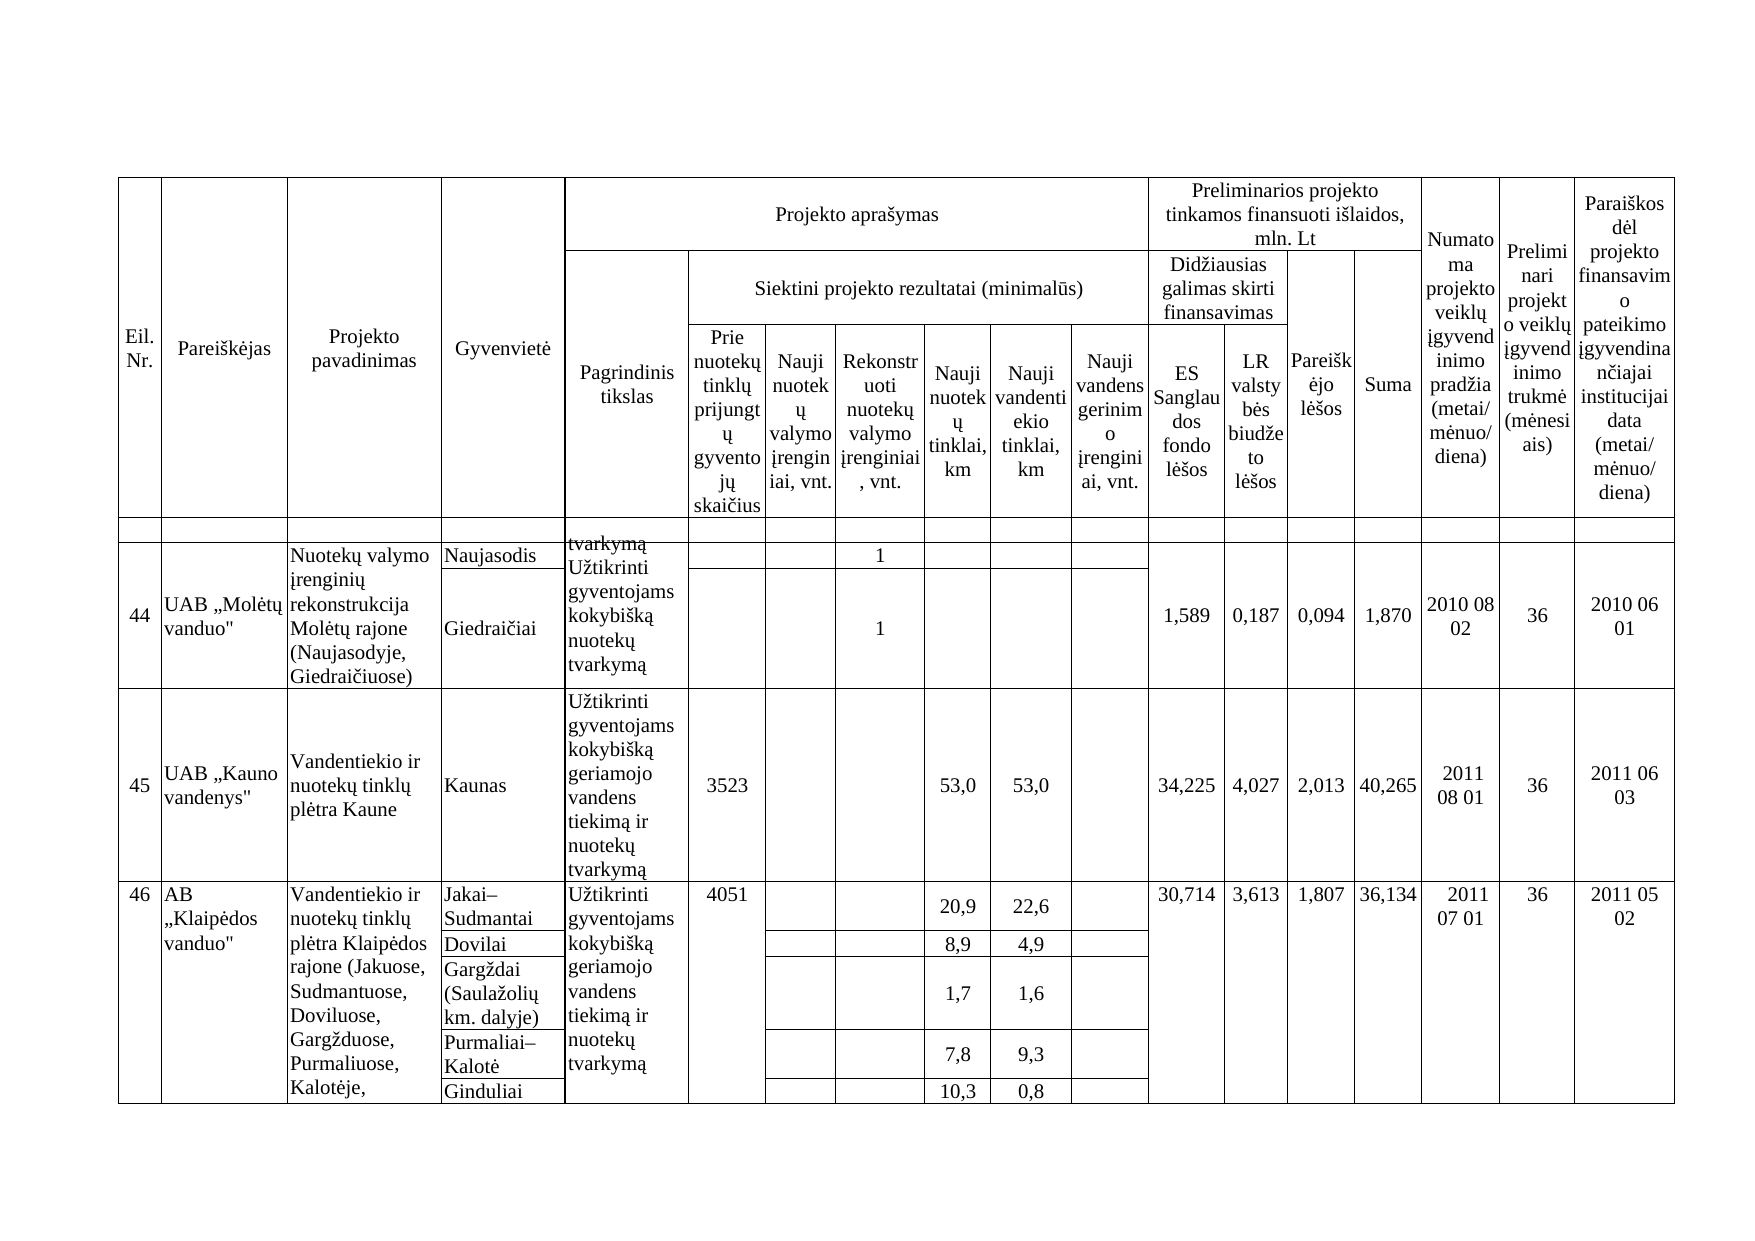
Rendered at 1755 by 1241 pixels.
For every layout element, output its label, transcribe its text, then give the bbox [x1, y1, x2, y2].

table_cell 53,0 [991, 689, 1071, 881]
table_cell [925, 569, 990, 688]
table_cell 44 [119, 543, 161, 688]
table_cell [1072, 1079, 1148, 1103]
table_cell 7,8 [925, 1030, 990, 1078]
table_header Gyvenvietė [442, 178, 564, 517]
table_cell Gargždai (Saulažolių km. dalyje) [442, 957, 564, 1029]
table_cell [766, 569, 835, 688]
table_cell [1149, 518, 1224, 542]
table_header Projekto aprašymas [566, 178, 1148, 250]
table_cell [1072, 1030, 1148, 1078]
table_cell Didžiausias galimas skirti finansavimas [1149, 251, 1287, 324]
table_cell Vandentiekio ir nuotekų tinklų plėtra Kaune [288, 689, 441, 881]
table_cell Naujasodis [442, 543, 564, 567]
table_cell 53,0 [925, 689, 990, 881]
table_cell 36 [1500, 543, 1574, 688]
table_cell [991, 569, 1071, 688]
table_cell Prie nuotekų tinklų prijungtų gyventojų skaičius [689, 325, 765, 517]
table_header Preliminarios projekto tinkamos finansuoti išlaidos, mln. Lt [1149, 178, 1421, 250]
table_cell 46 [119, 882, 161, 1103]
table_cell [1072, 931, 1148, 956]
table_cell [836, 882, 924, 930]
table_cell 1,6 [991, 957, 1071, 1029]
table_header Pareiškėjas [162, 178, 287, 517]
table_cell [1225, 518, 1287, 542]
table_cell 2011 08 01 [1422, 689, 1499, 881]
table_cell [1355, 518, 1421, 542]
table_cell Dovilai [442, 931, 564, 956]
table_cell Purmaliai–Kalotė [442, 1030, 564, 1078]
table_cell 1,870 [1355, 543, 1421, 688]
table_cell [836, 931, 924, 956]
table_header Eil. Nr. [119, 178, 161, 517]
table_cell [1072, 689, 1148, 881]
table_cell 2011 05 02 [1575, 882, 1674, 1103]
table_cell [1288, 518, 1354, 542]
table_cell 1 [836, 543, 924, 567]
table_cell Pareiškėjo lėšos [1288, 251, 1354, 517]
table_cell [1422, 518, 1499, 542]
table_cell [119, 518, 161, 542]
table_cell Nauji nuotekų tinklai, km [925, 325, 990, 517]
table_cell [766, 957, 835, 1029]
table_cell 40,265 [1355, 689, 1421, 881]
table_cell [991, 518, 1071, 542]
table_cell [766, 882, 835, 930]
table_cell 34,225 [1149, 689, 1224, 881]
table_cell Nauji nuotekų valymo įrenginiai, vnt. [766, 325, 835, 517]
table_cell 2010 08 02 [1422, 543, 1499, 688]
table_cell [162, 518, 287, 542]
table_cell [925, 543, 990, 567]
table_cell 4051 [689, 882, 765, 1103]
table_cell [766, 689, 835, 881]
table_cell Nauji vandentiekio tinklai, km [991, 325, 1071, 517]
table_header Numatoma projekto veiklų įgyvendinimo pradžia (metai/ mėnuo/ diena) [1422, 178, 1499, 517]
table_cell 9,3 [991, 1030, 1071, 1078]
table_cell 0,094 [1288, 543, 1354, 688]
table_cell Jakai–Sudmantai [442, 882, 564, 930]
table_cell [766, 1030, 835, 1078]
table_cell [1072, 518, 1148, 542]
table_cell 2010 06 01 [1575, 543, 1674, 688]
table_cell 30,714 [1149, 882, 1224, 1103]
table_cell 1,7 [925, 957, 990, 1029]
table_cell 1,807 [1288, 882, 1354, 1103]
table_cell [442, 518, 564, 542]
table_cell 1,589 [1149, 543, 1224, 688]
table_cell [836, 1030, 924, 1078]
table_cell 3523 [689, 689, 765, 881]
table_cell 8,9 [925, 931, 990, 956]
table_cell ES Sanglaudos fondo lėšos [1149, 325, 1224, 517]
table_cell 36 [1500, 689, 1574, 881]
table_cell Siektini projekto rezultatai (minimalūs) [689, 251, 1148, 324]
table_cell 3,613 [1225, 882, 1287, 1103]
table_cell [689, 518, 765, 542]
table_cell Pagrindinis tikslas [566, 251, 688, 517]
table_cell [766, 518, 835, 542]
table_cell 22,6 [991, 882, 1071, 930]
table_cell 0,187 [1225, 543, 1287, 688]
table_cell Nuotekų valymo įrenginių rekonstrukcija Molėtų rajone (Naujasodyje, Giedraičiuose) [288, 543, 441, 688]
table_cell Giedraičiai [442, 569, 564, 688]
table_cell [1072, 569, 1148, 688]
table_cell [836, 689, 924, 881]
table_cell [991, 543, 1071, 567]
table_cell [766, 1079, 835, 1103]
table_cell 2,013 [1288, 689, 1354, 881]
table_cell [288, 518, 441, 542]
table_cell [1500, 518, 1574, 542]
table_cell [1072, 882, 1148, 930]
table_cell 36,134 [1355, 882, 1421, 1103]
table_cell [836, 518, 924, 542]
table_cell 36 [1500, 882, 1574, 1103]
table_cell Užtikrinti gyventojams kokybišką geriamojo vandens tiekimą ir nuotekų tvarkymą [566, 689, 688, 881]
table_cell AB „Klaipėdos vanduo" [162, 882, 287, 1103]
table_cell UAB „Molėtų vanduo" [162, 543, 287, 688]
table_cell [836, 1079, 924, 1103]
table_cell [689, 543, 765, 567]
table_cell 2011 06 03 [1575, 689, 1674, 881]
table_cell 20,9 [925, 882, 990, 930]
table_cell 2011 07 01 [1422, 882, 1499, 1103]
table_cell 45 [119, 689, 161, 881]
table_cell 4,027 [1225, 689, 1287, 881]
table_cell 1 [836, 569, 924, 688]
table_cell LR valstybės biudžeto lėšos [1225, 325, 1287, 517]
table_cell Suma [1355, 251, 1421, 517]
table_cell Ginduliai [442, 1079, 564, 1103]
table_cell [1575, 518, 1674, 542]
table_cell [1072, 543, 1148, 567]
table_cell Užtikrinti gyventojams kokybišką geriamojo vandens tiekimą ir nuotekų tvarkymą [566, 882, 688, 1103]
table_cell 0,8 [991, 1079, 1071, 1103]
table_cell 4,9 [991, 931, 1071, 956]
table_cell [766, 931, 835, 956]
table_header Preliminari projekto veiklų įgyvendinimo trukmė (mėnesiais) [1500, 178, 1574, 517]
table_cell Kaunas [442, 689, 564, 881]
table_header Paraiškos dėl projekto finansavimo pateikimo įgyvendinančiajai institucijai data (metai/ mėnuo/ diena) [1575, 178, 1674, 517]
table_cell Užtikrinti gyventojams kokybišką nuotekų tvarkymą [566, 543, 688, 688]
table_cell [689, 569, 765, 688]
table_cell [766, 543, 835, 567]
table_cell Nauji vandens gerinimo įrenginiai, vnt. [1072, 325, 1148, 517]
table_cell [836, 957, 924, 1029]
table_cell 10,3 [925, 1079, 990, 1103]
table_cell Rekonstruoti nuotekų valymo įrenginiai, vnt. [836, 325, 924, 517]
table_cell [925, 518, 990, 542]
table_cell [1072, 957, 1148, 1029]
table_cell UAB „Kauno vandenys" [162, 689, 287, 881]
table_cell Užtikrinti gyventojams kokybišką geriamojo vandens tiekimą ir nuotekų tvarkymą [566, 518, 688, 542]
table_cell Vandentiekio ir nuotekų tinklų plėtra Klaipėdos rajone (Jakuose, Sudmantuose, Doviluose, Gargžduose, Purmaliuose, Kalotėje, [288, 882, 441, 1103]
table_header Projekto pavadinimas [288, 178, 441, 517]
